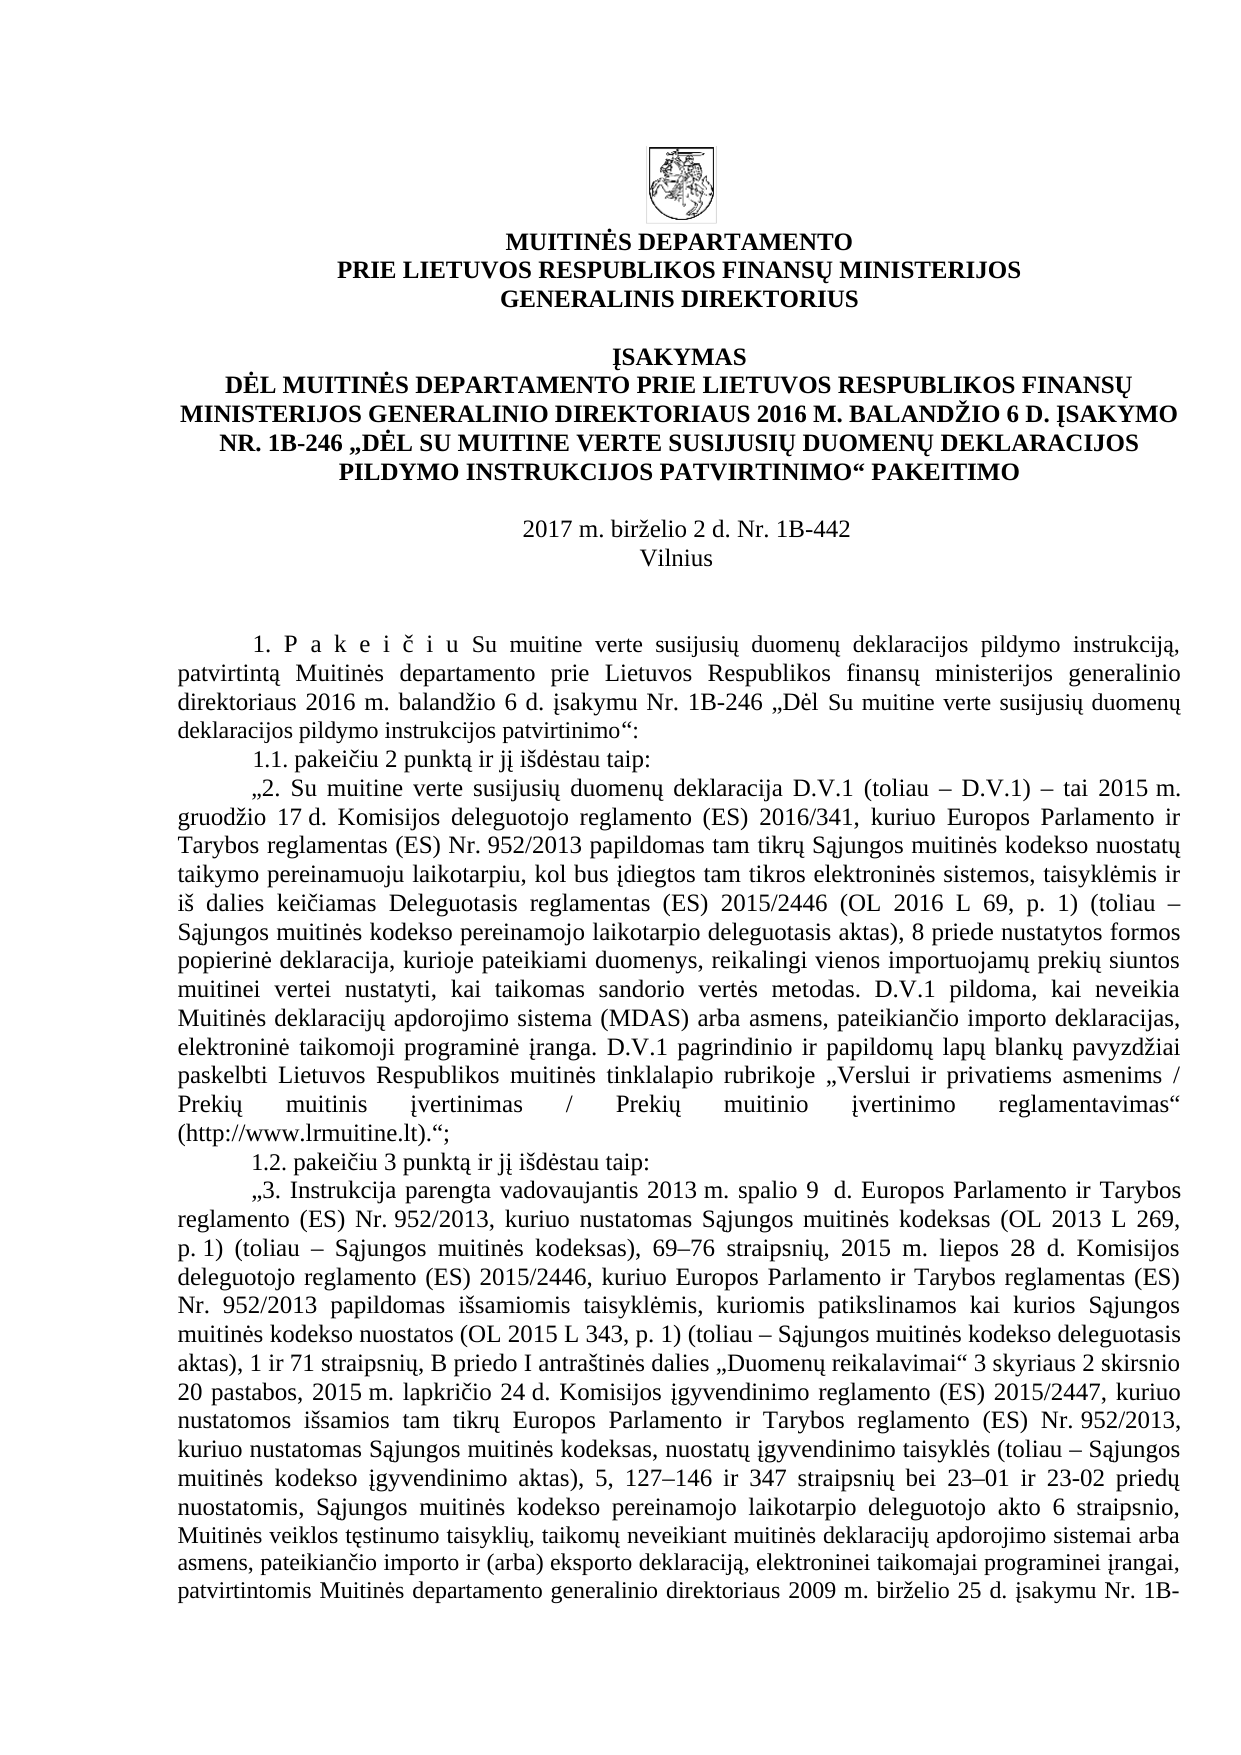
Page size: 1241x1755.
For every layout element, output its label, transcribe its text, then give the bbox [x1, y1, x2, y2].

text MUITINĖS DEPARTAMENTO [177, 227, 1181, 256]
text 2017 m. birželio 2 d. Nr. 1B-442 [192, 514, 1181, 543]
text Vilnius [177, 543, 1181, 572]
text DĖL MUITINĖS DEPARTAMENTO PRIE LIETUVOS RESPUBLIKOS FINANSŲ MINISTERIJOS GENERALINIO DIREKTORIAUS 2016 M. BALANDŽIO 6 D. ĮSAKYMO NR. 1B-246 „DĖL SU MUITINE VERTE SUSIJUSIŲ DUOMENŲ DEKLARACIJOS PILDYMO INSTRUKCIJOS PATVIRTINIMO“ PAKEITIMO [177, 371, 1181, 486]
text 1.2. pakeičiu 3 punktą ir jį išdėstau taip: [177, 1147, 1181, 1176]
text „3. Instrukcija parengta vadovaujantis 2013 m. spalio 9 d. Europos Parlamento ir Tarybos reglamento (ES) Nr. 952/2013, kuriuo nustatomas Sąjungos muitinės kodeksas (OL 2013 L 269, p. 1) (toliau – Sąjungos muitinės kodeksas), 69–76 straipsnių, 2015 m. liepos 28 d. Komisijos deleguotojo reglamento (ES) 2015/2446, kuriuo Europos Parlamento ir Tarybos reglamentas (ES) Nr. 952/2013 papildomas išsamiomis taisyklėmis, kuriomis patikslinamos kai kurios Sąjungos muitinės kodekso nuostatos (OL 2015 L 343, p. 1) (toliau – Sąjungos muitinės kodekso deleguotasis aktas), 1 ir 71 straipsnių, B priedo I antraštinės dalies „Duomenų reikalavimai“ 3 skyriaus 2 skirsnio 20 pastabos, 2015 m. lapkričio 24 d. Komisijos įgyvendinimo reglamento (ES) 2015/2447, kuriuo nustatomos išsamios tam tikrų Europos Parlamento ir Tarybos reglamento (ES) Nr. 952/2013, kuriuo nustatomas Sąjungos muitinės kodeksas, nuostatų įgyvendinimo taisyklės (toliau – Sąjungos muitinės kodekso įgyvendinimo aktas), 5, 127–146 ir 347 straipsnių bei 23–01 ir 23-02 priedų nuostatomis, Sąjungos muitinės kodekso pereinamojo laikotarpio deleguotojo akto 6 straipsnio, Muitinės veiklos tęstinumo taisyklių, taikomų neveikiant muitinės deklaracijų apdorojimo sistemai arba asmens, pateikiančio importo ir (arba) eksporto deklaraciją, elektroninei taikomajai programinei įrangai, patvirtintomis Muitinės departamento generalinio direktoriaus 2009 m. birželio 25 d. įsakymu Nr. 1B- [177, 1176, 1181, 1603]
text „2. Su muitine verte susijusių duomenų deklaracija D.V.1 (toliau – D.V.1) – tai 2015 m. gruodžio 17 d. Komisijos deleguotojo reglamento (ES) 2016/341, kuriuo Europos Parlamento ir Tarybos reglamentas (ES) Nr. 952/2013 papildomas tam tikrų Sąjungos muitinės kodekso nuostatų taikymo pereinamuoju laikotarpiu, kol bus įdiegtos tam tikros elektroninės sistemos, taisyklėmis ir iš dalies keičiamas Deleguotasis reglamentas (ES) 2015/2446 (OL 2016 L 69, p. 1) (toliau – Sąjungos muitinės kodekso pereinamojo laikotarpio deleguotasis aktas), 8 priede nustatytos formos popierinė deklaracija, kurioje pateikiami duomenys, reikalingi vienos importuojamų prekių siuntos muitinei vertei nustatyti, kai taikomas sandorio vertės metodas. D.V.1 pildoma, kai neveikia Muitinės deklaracijų apdorojimo sistema (MDAS) arba asmens, pateikiančio importo deklaracijas, elektroninė taikomoji programinė įranga. D.V.1 pagrindinio ir papildomų lapų blankų pavyzdžiai paskelbti Lietuvos Respublikos muitinės tinklalapio rubrikoje „Verslui ir privatiems asmenims / Prekių muitinis įvertinimas / Prekių muitinio įvertinimo reglamentavimas“ (http://www.lrmuitine.lt).“; [177, 773, 1181, 1147]
text ĮSAKYMAS [177, 342, 1181, 371]
text 1. P a k e i č i u Su muitine verte susijusių duomenų deklaracijos pildymo instrukciją, patvirtintą Muitinės departamento prie Lietuvos Respublikos finansų ministerijos generalinio direktoriaus 2016 m. balandžio 6 d. įsakymu Nr. 1B-246 „Dėl Su muitine verte susijusių duomenų deklaracijos pildymo instrukcijos patvirtinimo“: [177, 629, 1181, 744]
text GENERALINIS DIREKTORIUS [177, 284, 1181, 313]
text PRIE LIETUVOS RESPUBLIKOS FINANSŲ MINISTERIJOS [177, 256, 1181, 284]
text 1.1. pakeičiu 2 punktą ir jį išdėstau taip: [177, 744, 1181, 773]
